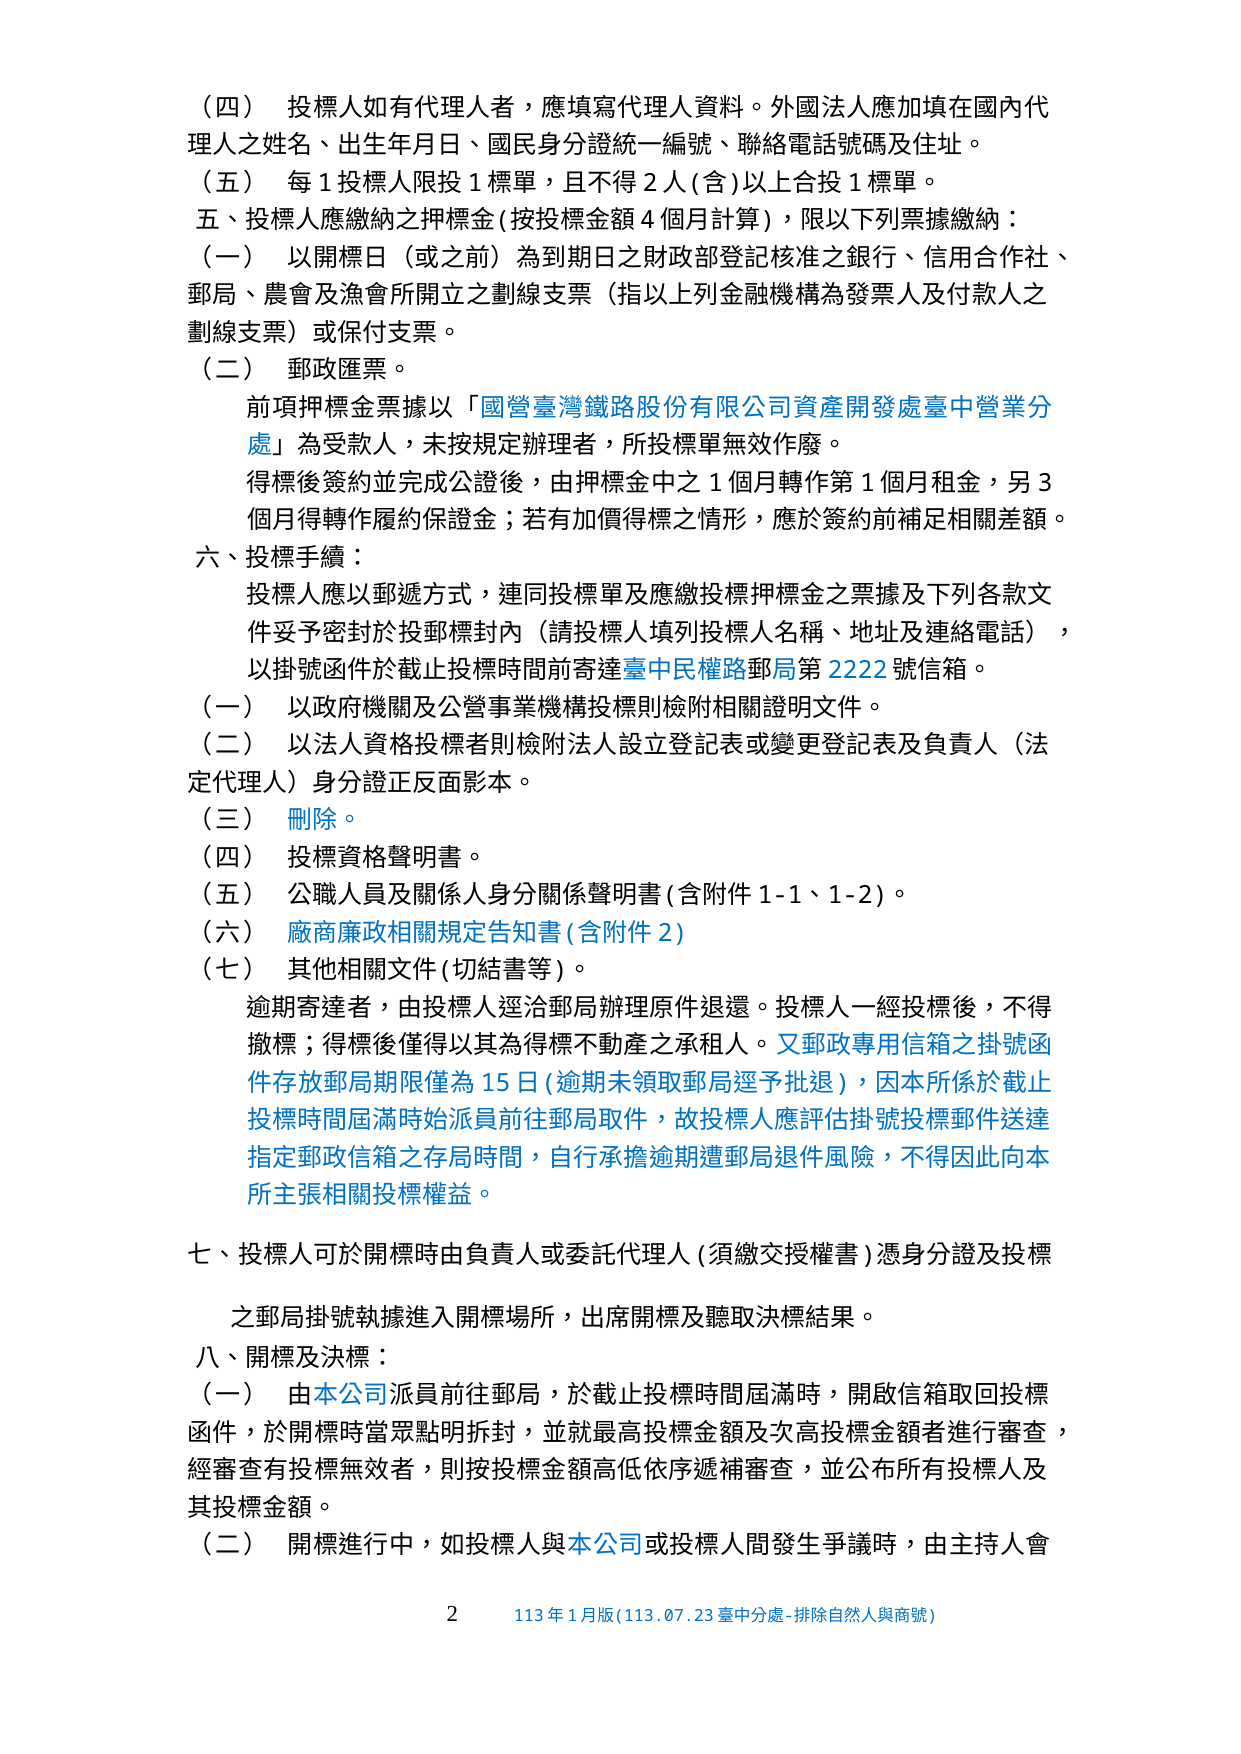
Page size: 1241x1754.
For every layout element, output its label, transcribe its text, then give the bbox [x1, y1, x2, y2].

list 投標資格聲明書。 [187, 836, 1051, 874]
list 郵政匯票。 [187, 349, 1051, 386]
list 由本公司派員前往郵局，於截止投標時間屆滿時，開啟信箱取回投標函件，於開標時當眾點明拆封，並就最高投標金額及次高投標金額者進行審查，經審查有投標無效者，則按投標金額高低依序遞補審查，並公布所有投標人及其投標金額。 [187, 1374, 1051, 1524]
text 八、開標及決標： [195, 1336, 1053, 1374]
list 每1投標人限投1標單，且不得2人(含)以上合投1標單。 [187, 161, 1051, 199]
text 五、投標人應繳納之押標金(按投標金額4個月計算)，限以下列票據繳納： [195, 199, 1053, 236]
list 以政府機關及公營事業機構投標則檢附相關證明文件。 [187, 686, 1051, 724]
text 得標後簽約並完成公證後，由押標金中之1個月轉作第1個月租金，另3個月得轉作履約保證金；若有加價得標之情形，應於簽約前補足相關差額。 [246, 461, 1053, 536]
text 六、投標手續： [195, 536, 1053, 574]
text 前項押標金票據以「國營臺灣鐵路股份有限公司資產開發處臺中營業分處」為受款人，未按規定辦理者，所投標單無效作廢。 [246, 386, 1053, 461]
list 廠商廉政相關規定告知書(含附件2) [187, 911, 1051, 949]
text 七、投標人可於開標時由負責人或委託代理人(須繳交授權書)憑身分證及投標之郵局掛號執據進入開標場所，出席開標及聽取決標結果。 [187, 1211, 1053, 1336]
text 投標人應以郵遞方式，連同投標單及應繳投標押標金之票據及下列各款文件妥予密封於投郵標封內（請投標人填列投標人名稱、地址及連絡電話），以掛號函件於截止投標時間前寄達臺中民權路郵局第2222號信箱。 [246, 574, 1053, 686]
list 公職人員及關係人身分關係聲明書(含附件1-1、1-2)。 [187, 874, 1051, 911]
list 以法人資格投標者則檢附法人設立登記表或變更登記表及負責人（法定代理人）身分證正反面影本。 [187, 724, 1051, 799]
list 開標進行中，如投標人與本公司或投標人間發生爭議時，由主持人會 [187, 1524, 1051, 1561]
list 刪除。 [187, 799, 1051, 836]
list 其他相關文件(切結書等)。 [187, 949, 1051, 986]
list 投標人如有代理人者，應填寫代理人資料。外國法人應加填在國內代理人之姓名、出生年月日、國民身分證統一編號、聯絡電話號碼及住址。 [187, 86, 1051, 161]
text 逾期寄達者，由投標人逕洽郵局辦理原件退還。投標人一經投標後，不得撤標；得標後僅得以其為得標不動產之承租人。又郵政專用信箱之掛號函件存放郵局期限僅為15日(逾期未領取郵局逕予批退)，因本所係於截止投標時間屆滿時始派員前往郵局取件，故投標人應評估掛號投標郵件送達指定郵政信箱之存局時間，自行承擔逾期遭郵局退件風險，不得因此向本所主張相關投標權益。 [246, 986, 1053, 1211]
list 以開標日（或之前）為到期日之財政部登記核准之銀行、信用合作社、郵局、農會及漁會所開立之劃線支票（指以上列金融機構為發票人及付款人之劃線支票）或保付支票。 [187, 236, 1051, 349]
